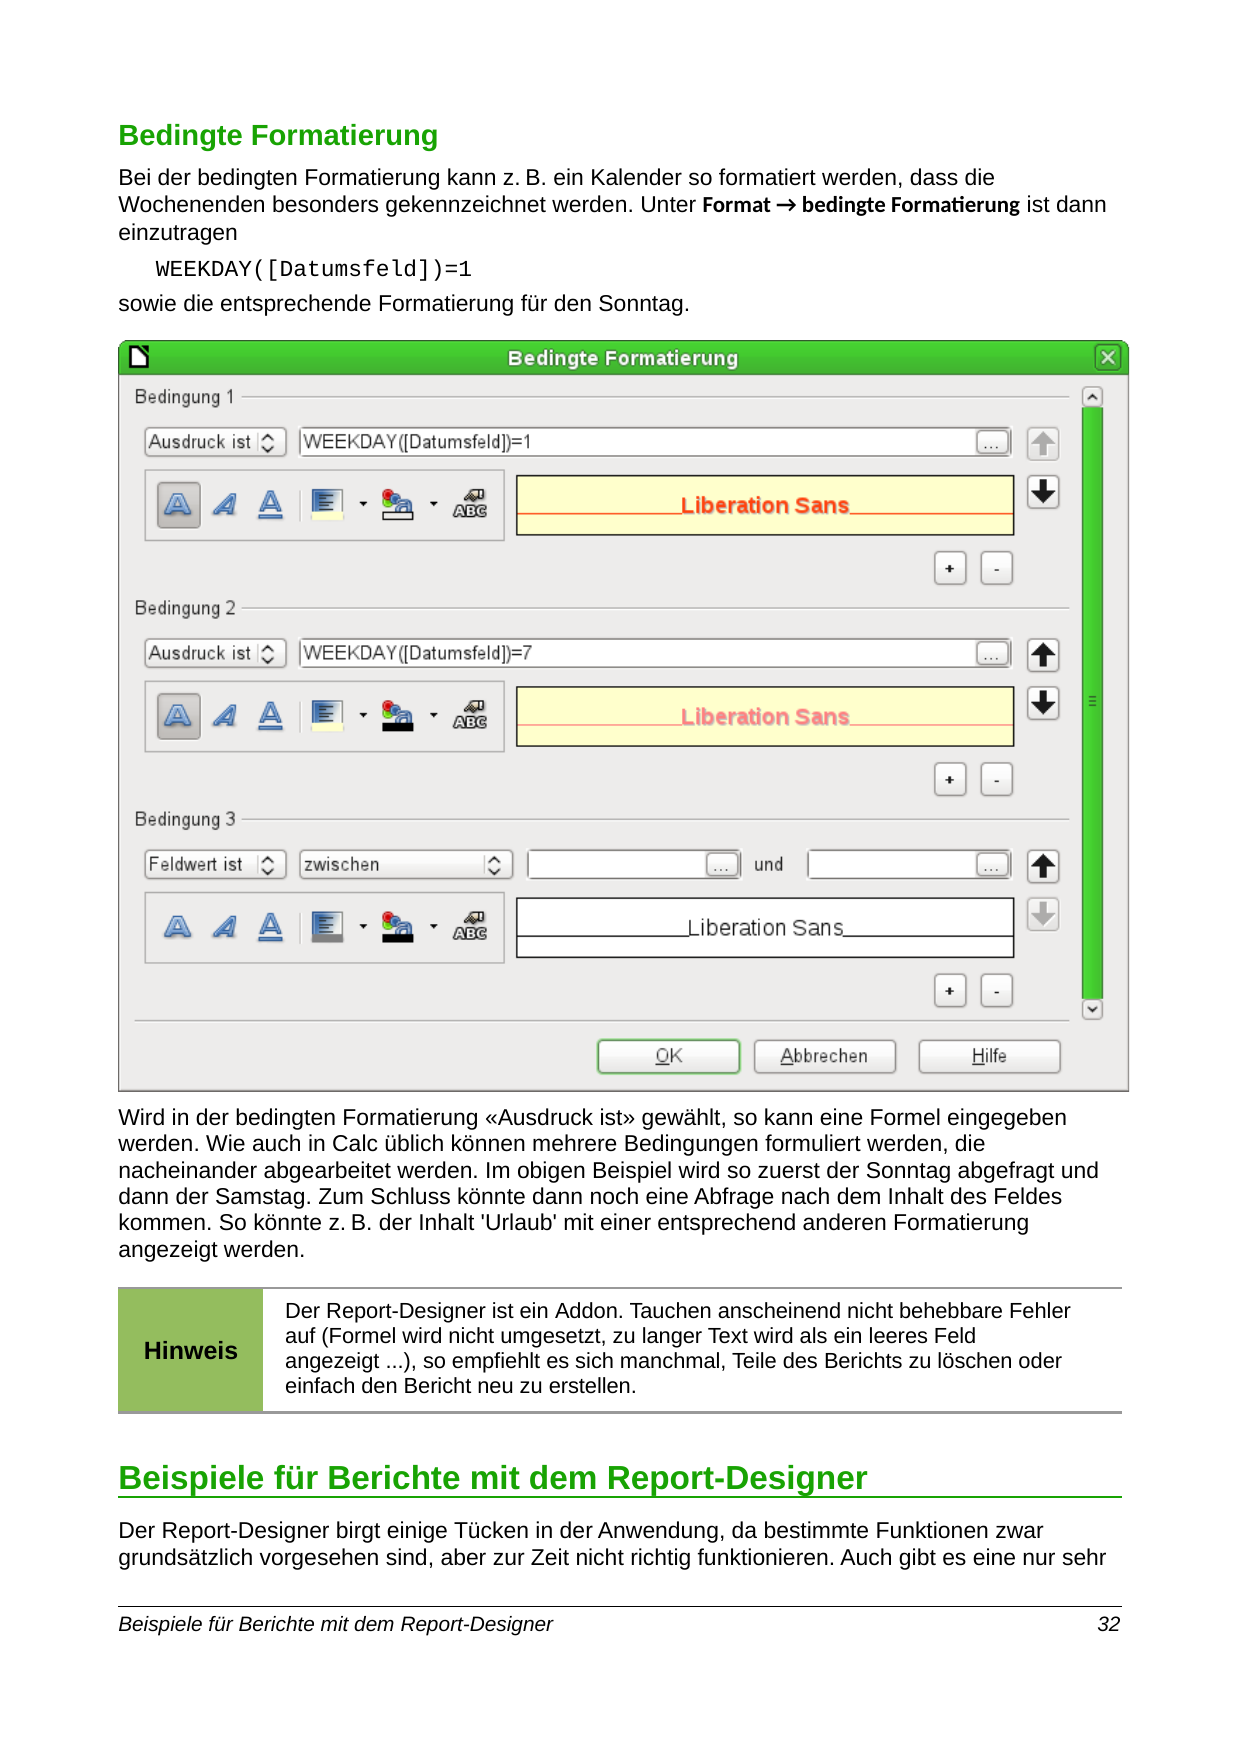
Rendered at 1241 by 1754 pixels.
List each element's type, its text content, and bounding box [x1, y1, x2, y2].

subtitle Beispiele für Berichte mit dem Report-Designer [118, 1458, 1122, 1496]
table_header Der Report-Designer ist ein Addon. Tauchen anscheinend nicht behebbare Fehler auf (Formel wird nicht umgesetzt, zu langer Text wird als ein leeres Feld angezeigt ...), so empfiehlt es sich manchmal, Teile des Berichts zu löschen oder einfach den Bericht neu zu erstellen. [264, 1289, 1122, 1411]
text Wird in der bedingten Formatierung «Ausdruck ist» gewählt, so kann eine Formel eingegeben werden. Wie auch in Calc üblich können mehrere Bedingungen formuliert werden, die nacheinander abgearbeitet werden. Im obigen Beispiel wird so zuerst der Sonntag abgefragt und dann der Samstag. Zum Schluss könnte dann noch eine Abfrage nach dem Inhalt des Feldes kommen. So könnte z. B. der Inhalt 'Urlaub' mit einer entsprechend anderen Formatierung angezeigt werden. [118, 1104, 1122, 1262]
text sowie die entsprechende Formatierung für den Sonntag. [118, 289, 1122, 316]
table_header Hinweis [118, 1289, 263, 1411]
picture [118, 340, 1130, 1092]
subtitle Bedingte Formatierung [118, 118, 1122, 152]
text Der Report-Designer birgt einige Tücken in der Anwendung, da bestimmte Funktionen zwar grundsätzlich vorgesehen sind, aber zur Zeit nicht richtig funktionieren. Auch gibt es eine nur sehr [118, 1517, 1122, 1570]
text WEEKDAY([Datumsfeld])=1 [156, 257, 1122, 283]
text Bei der bedingten Formatierung kann z. B. ein Kalender so formatiert werden, dass die Wochenenden besonders gekennzeichnet werden. Unter Format → bedingte Formatierung ist dann einzutragen [118, 164, 1122, 245]
